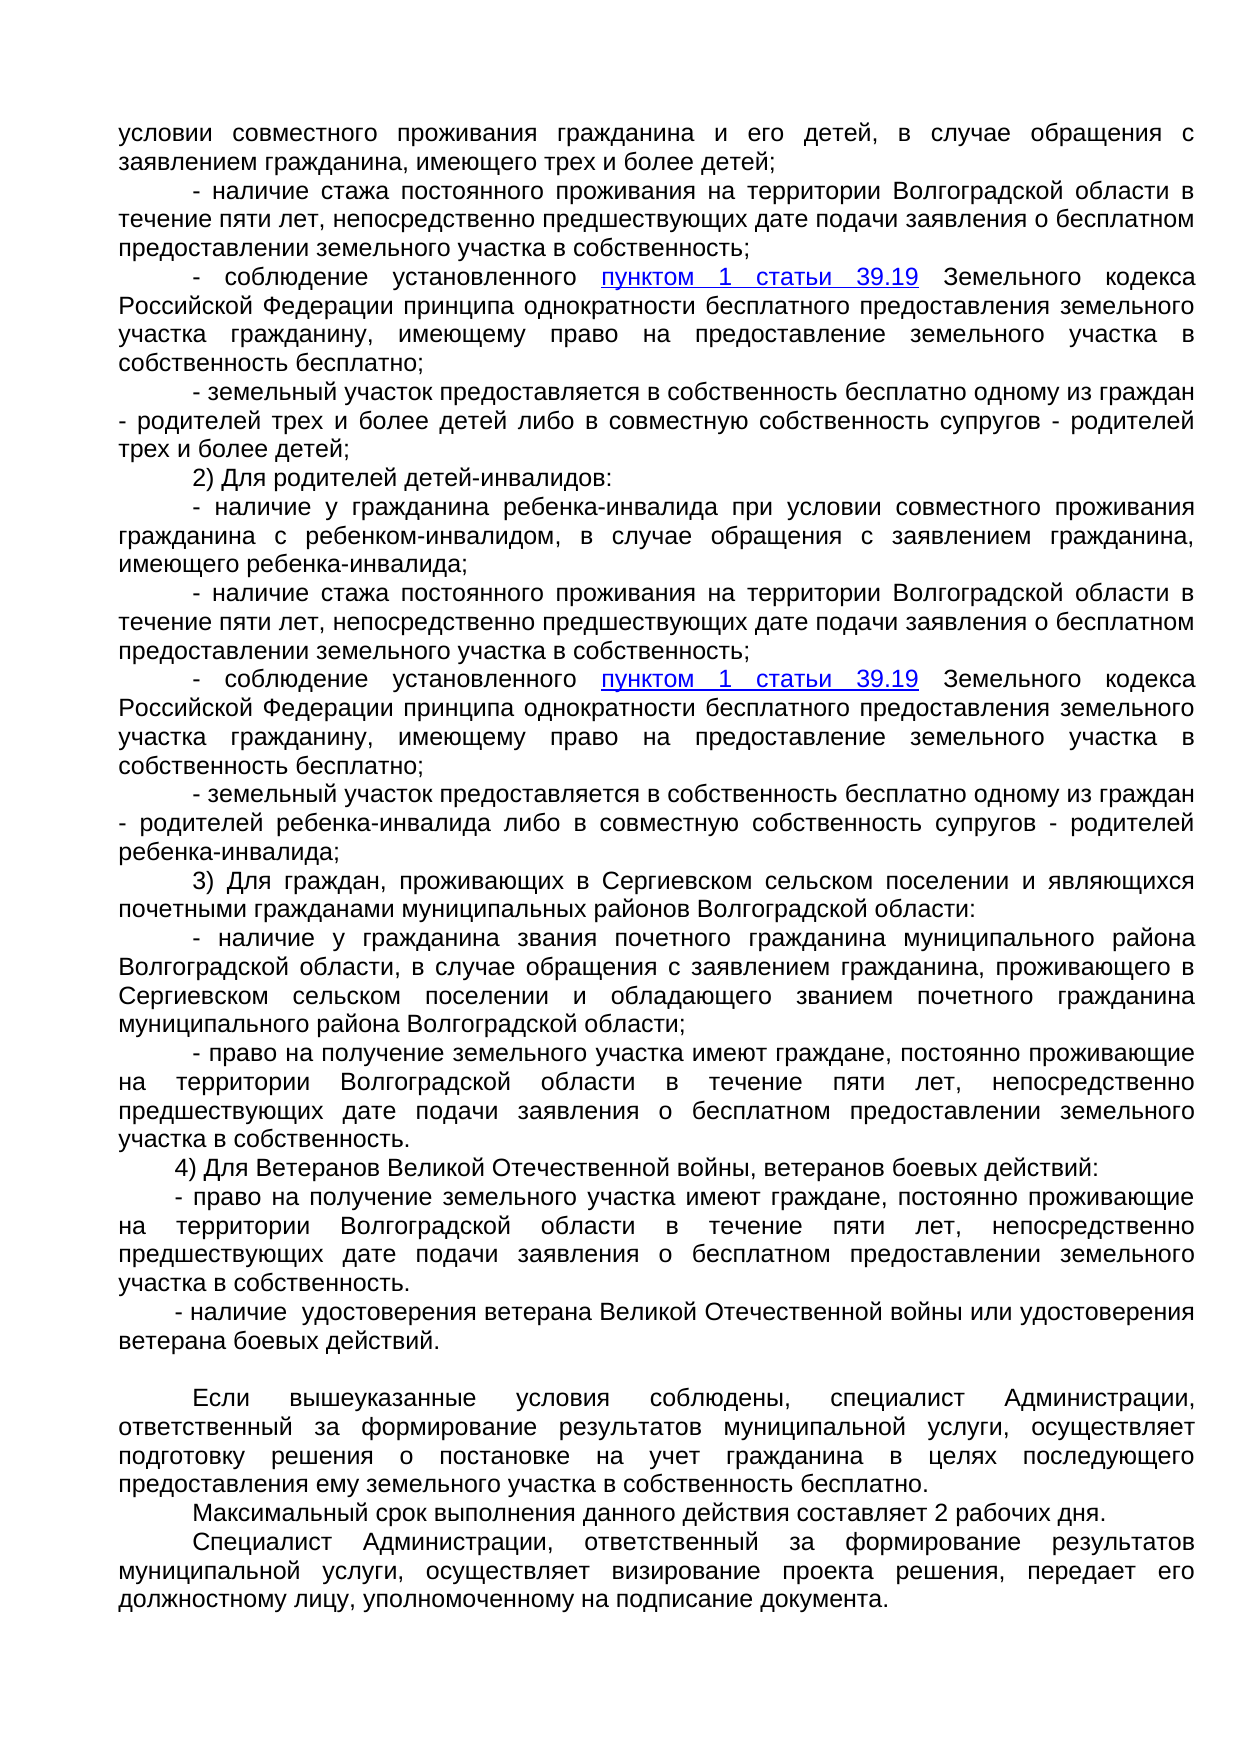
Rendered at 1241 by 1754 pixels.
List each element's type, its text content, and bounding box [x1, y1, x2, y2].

text 3) Для граждан, проживающих в Сергиевском сельском поселении и являющихся почетными гражданами муниципальных районов Волгоградской области: [118, 866, 1196, 923]
text - наличие у гражданина ребенка-инвалида при условии совместного проживания гражданина с ребенком-инвалидом, в случае обращения с заявлением гражданина, имеющего ребенка-инвалида; [118, 492, 1196, 578]
text - наличие у гражданина звания почетного гражданина муниципального района Волгоградской области, в случае обращения с заявлением гражданина, проживающего в Сергиевском сельском поселении и обладающего званием почетного гражданина муниципального района Волгоградской области; [118, 923, 1196, 1038]
text - земельный участок предоставляется в собственность бесплатно одному из граждан - родителей трех и более детей либо в совместную собственность супругов - родителей трех и более детей; [118, 377, 1196, 463]
text Специалист Администрации, ответственный за формирование результатов муниципальной услуги, осуществляет визирование проекта решения, передает его должностному лицу, уполномоченному на подписание документа. [118, 1527, 1196, 1613]
text - наличие стажа постоянного проживания на территории Волгоградской области в течение пяти лет, непосредственно предшествующих дате подачи заявления о бесплатном предоставлении земельного участка в собственность; [118, 176, 1196, 262]
text - земельный участок предоставляется в собственность бесплатно одному из граждан - родителей ребенка-инвалида либо в совместную собственность супругов - родителей ребенка-инвалида; [118, 779, 1196, 866]
text 2) Для родителей детей-инвалидов: [118, 463, 1196, 492]
text Максимальный срок выполнения данного действия составляет 2 рабочих дня. [118, 1498, 1196, 1527]
text Если вышеуказанные условия соблюдены, специалист Администрации, ответственный за формирование результатов муниципальной услуги, осуществляет подготовку решения о постановке на учет гражданина в целях последующего предоставления ему земельного участка в собственность бесплатно. [118, 1383, 1196, 1498]
text условии совместного проживания гражданина и его детей, в случае обращения с заявлением гражданина, имеющего трех и более детей; [118, 118, 1196, 176]
text - право на получение земельного участка имеют граждане, постоянно проживающие на территории Волгоградской области в течение пяти лет, непосредственно предшествующих дате подачи заявления о бесплатном предоставлении земельного участка в собственность. [118, 1038, 1196, 1153]
text - наличие удостоверения ветерана Великой Отечественной войны или удостоверения ветерана боевых действий. [118, 1297, 1196, 1354]
text - соблюдение установленного пунктом 1 статьи 39.19 Земельного кодекса Российской Федерации принципа однократности бесплатного предоставления земельного участка гражданину, имеющему право на предоставление земельного участка в собственность бесплатно; [118, 262, 1196, 377]
text 4) Для Ветеранов Великой Отечественной войны, ветеранов боевых действий: [118, 1153, 1196, 1182]
text - право на получение земельного участка имеют граждане, постоянно проживающие на территории Волгоградской области в течение пяти лет, непосредственно предшествующих дате подачи заявления о бесплатном предоставлении земельного участка в собственность. [118, 1182, 1196, 1297]
text - наличие стажа постоянного проживания на территории Волгоградской области в течение пяти лет, непосредственно предшествующих дате подачи заявления о бесплатном предоставлении земельного участка в собственность; [118, 578, 1196, 664]
text - соблюдение установленного пунктом 1 статьи 39.19 Земельного кодекса Российской Федерации принципа однократности бесплатного предоставления земельного участка гражданину, имеющему право на предоставление земельного участка в собственность бесплатно; [118, 664, 1196, 779]
